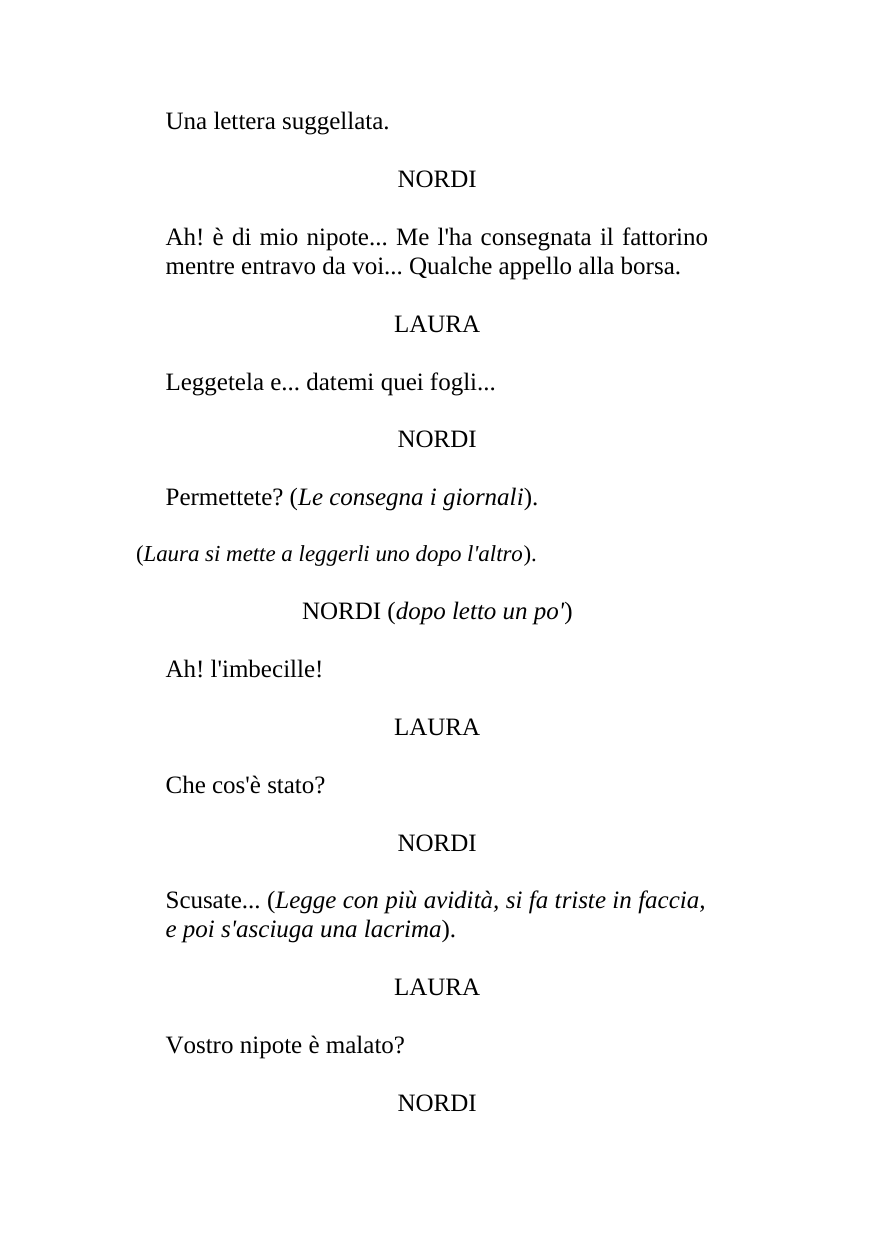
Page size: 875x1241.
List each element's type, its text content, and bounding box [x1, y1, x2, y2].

text Leggetela e... datemi quei fogli... [165, 367, 709, 395]
text (Laura si mette a leggerli uno dopo l'altro). [106, 540, 768, 567]
text Vostro nipote è malato? [165, 1030, 709, 1059]
text Una lettera suggellata. [165, 106, 709, 135]
text NORDI (dopo letto un po') [165, 596, 709, 625]
text Ah! è di mio nipote... Me l'ha consegnata il fattorino mentre entravo da voi... Qualche appello alla borsa. [165, 222, 709, 279]
text LAURA [165, 972, 709, 1001]
text LAURA [165, 309, 709, 337]
text NORDI [165, 424, 709, 453]
text Permettete? (Le consegna i giornali). [165, 482, 709, 511]
text Che cos'è stato? [165, 770, 709, 798]
text NORDI [165, 164, 709, 193]
text NORDI [165, 828, 709, 856]
text NORDI [165, 1088, 709, 1117]
text LAURA [165, 712, 709, 741]
text Ah! l'imbecille! [165, 654, 709, 683]
text Scusate... (Legge con più avidità, si fa triste in faccia, e poi s'asciuga una lacrima). [165, 886, 709, 943]
